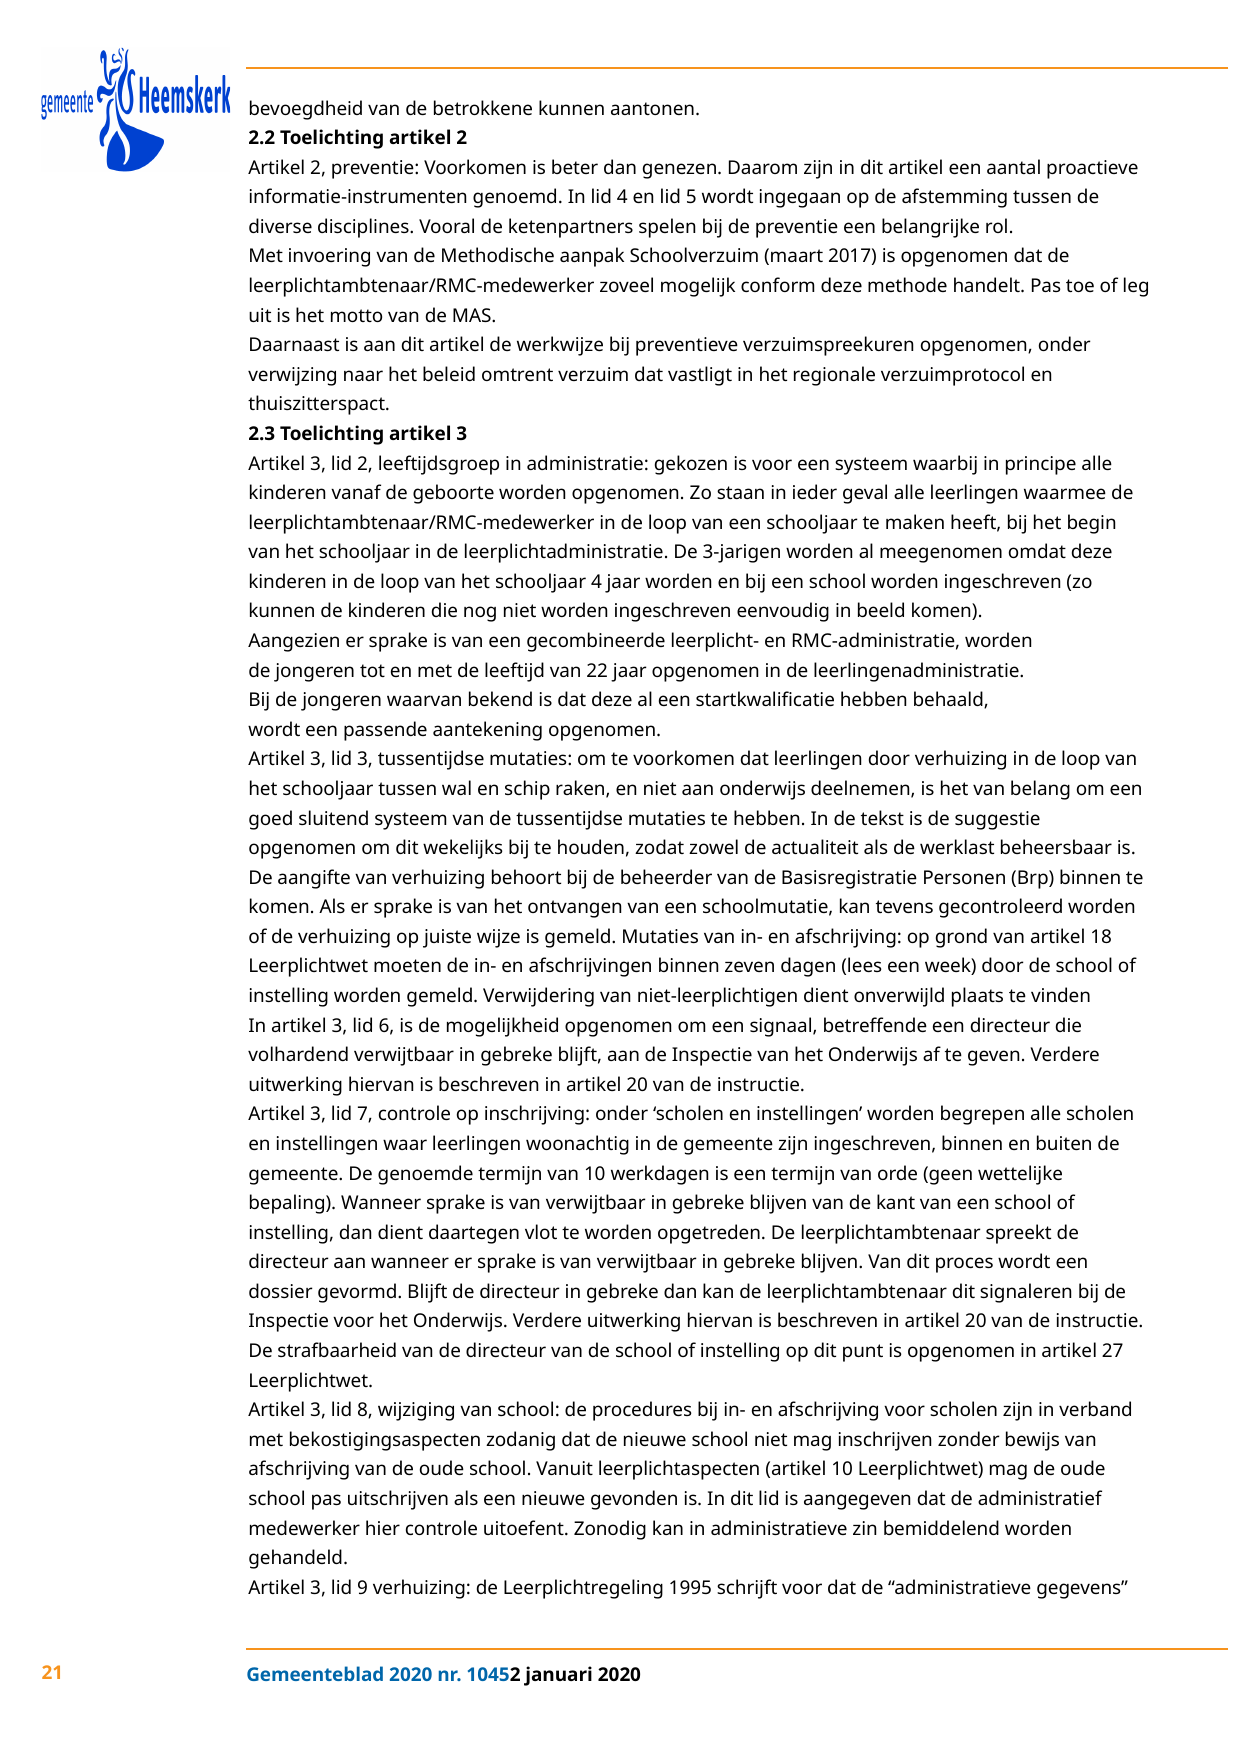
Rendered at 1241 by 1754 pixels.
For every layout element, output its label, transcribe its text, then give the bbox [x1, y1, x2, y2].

text In artikel 3, lid 6, is de mogelijkheid opgenomen om een signaal, betreffende een directeur die volhardend verwijtbaar in gebreke blijft, aan de Inspectie van het Onderwijs af te geven. Verdere uitwerking hiervan is beschreven in artikel 20 van de instructie. [248, 1012, 1152, 1097]
text Bij de jongeren waarvan bekend is dat deze al een startkwalificatie hebben behaald, [248, 686, 1152, 712]
text Artikel 2, preventie: Voorkomen is beter dan genezen. Daarom zijn in dit artikel een aantal proactieve informatie-instrumenten genoemd. In lid 4 en lid 5 wordt ingegaan op de afstemming tussen de diverse disciplines. Vooral de ketenpartners spelen bij de preventie een belangrijke rol. [248, 154, 1152, 239]
picture [41, 47, 231, 172]
text Artikel 3, lid 8, wijziging van school: de procedures bij in- en afschrijving voor scholen zijn in verband met bekostigingsaspecten zodanig dat de nieuwe school niet mag inschrijven zonder bewijs van afschrijving van de oude school. Vanuit leerplichtaspecten (artikel 10 Leerplichtwet) mag de oude school pas uitschrijven als een nieuwe gevonden is. In dit lid is aangegeven dat de administratief medewerker hier controle uitoefent. Zonodig kan in administratieve zin bemiddelend worden gehandeld. [248, 1396, 1152, 1570]
text 2.2 Toelichting artikel 2 [248, 124, 1152, 150]
text De strafbaarheid van de directeur van de school of instelling op dit punt is opgenomen in artikel 27 Leerplichtwet. [248, 1337, 1152, 1393]
text Artikel 3, lid 2, leeftijdsgroep in administratie: gekozen is voor een systeem waarbij in principe alle kinderen vanaf de geboorte worden opgenomen. Zo staan in ieder geval alle leerlingen waarmee de leerplichtambtenaar/RMC-medewerker in de loop van een schooljaar te maken heeft, bij het begin van het schooljaar in de leerplichtadministratie. De 3-jarigen worden al meegenomen omdat deze kinderen in de loop van het schooljaar 4 jaar worden en bij een school worden ingeschreven (zo kunnen de kinderen die nog niet worden ingeschreven eenvoudig in beeld komen). [248, 450, 1152, 623]
text Met invoering van de Methodische aanpak Schoolverzuim (maart 2017) is opgenomen dat de leerplichtambtenaar/RMC-medewerker zoveel mogelijk conform deze methode handelt. Pas toe of leg uit is het motto van de MAS. [248, 243, 1152, 328]
text bevoegdheid van de betrokkene kunnen aantonen. [248, 95, 1152, 121]
text 2.3 Toelichting artikel 3 [248, 420, 1152, 446]
text de jongeren tot en met de leeftijd van 22 jaar opgenomen in de leerlingenadministratie. [248, 657, 1152, 683]
text Artikel 3, lid 3, tussentijdse mutaties: om te voorkomen dat leerlingen door verhuizing in de loop van het schooljaar tussen wal en schip raken, en niet aan onderwijs deelnemen, is het van belang om een goed sluitend systeem van de tussentijdse mutaties te hebben. In de tekst is de suggestie opgenomen om dit wekelijks bij te houden, zodat zowel de actualiteit als de werklast beheersbaar is. De aangifte van verhuizing behoort bij de beheerder van de Basisregistratie Personen (Brp) binnen te komen. Als er sprake is van het ontvangen van een schoolmutatie, kan tevens gecontroleerd worden of de verhuizing op juiste wijze is gemeld. Mutaties van in- en afschrijving: op grond van artikel 18 Leerplichtwet moeten de in- en afschrijvingen binnen zeven dagen (lees een week) door de school of instelling worden gemeld. Verwijdering van niet-leerplichtigen dient onverwijld plaats te vinden [248, 746, 1152, 1008]
text Daarnaast is aan dit artikel de werkwijze bij preventieve verzuimspreekuren opgenomen, onder verwijzing naar het beleid omtrent verzuim dat vastligt in het regionale verzuimprotocol en thuiszitterspact. [248, 331, 1152, 416]
text Artikel 3, lid 9 verhuizing: de Leerplichtregeling 1995 schrijft voor dat de “administratieve gegevens” [248, 1574, 1152, 1600]
text Artikel 3, lid 7, controle op inschrijving: onder ‘scholen en instellingen’ worden begrepen alle scholen en instellingen waar leerlingen woonachtig in de gemeente zijn ingeschreven, binnen en buiten de gemeente. De genoemde termijn van 10 werkdagen is een termijn van orde (geen wettelijke bepaling). Wanneer sprake is van verwijtbaar in gebreke blijven van de kant van een school of instelling, dan dient daartegen vlot te worden opgetreden. De leerplichtambtenaar spreekt de directeur aan wanneer er sprake is van verwijtbaar in gebreke blijven. Van dit proces wordt een dossier gevormd. Blijft de directeur in gebreke dan kan de leerplichtambtenaar dit signaleren bij de Inspectie voor het Onderwijs. Verdere uitwerking hiervan is beschreven in artikel 20 van de instructie. [248, 1101, 1152, 1333]
text Aangezien er sprake is van een gecombineerde leerplicht- en RMC-administratie, worden [248, 627, 1152, 653]
text wordt een passende aantekening opgenomen. [248, 716, 1152, 742]
